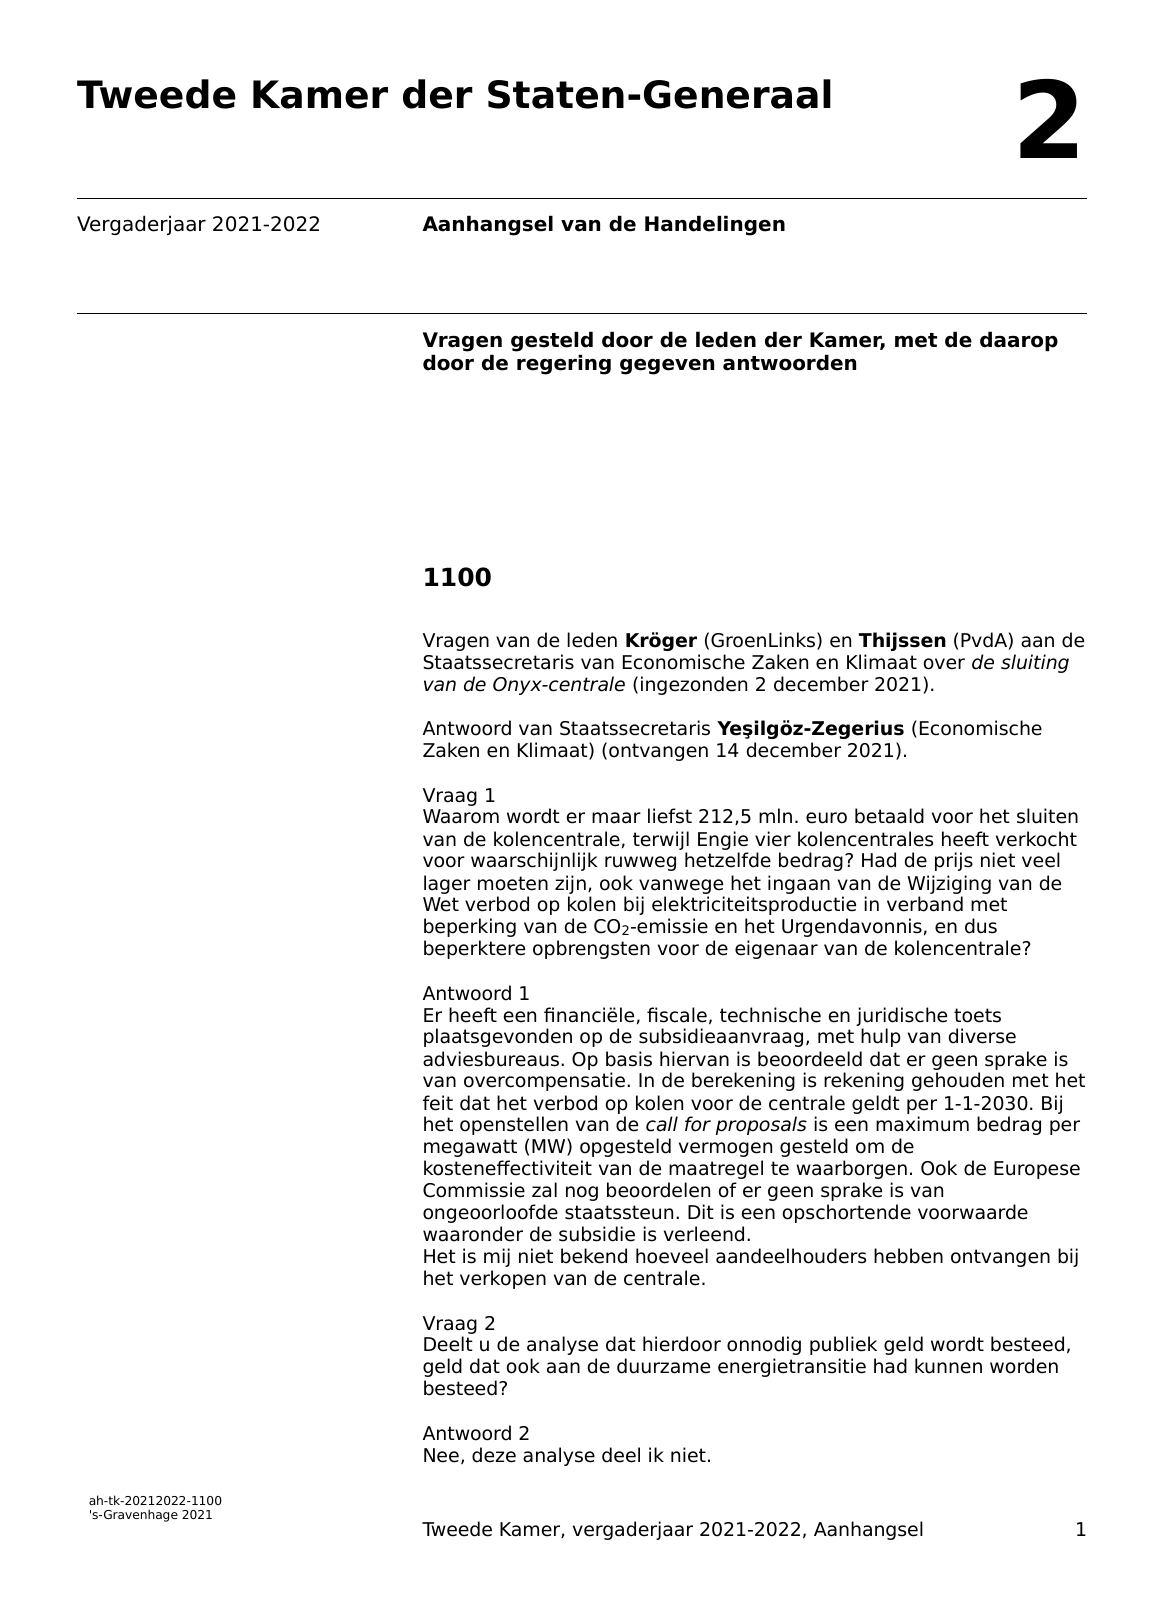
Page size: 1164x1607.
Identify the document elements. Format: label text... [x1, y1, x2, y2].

text Waarom wordt er maar liefst 212,5 mln. euro betaald voor het sluiten van de kolencentrale, terwijl Engie vier kolencentrales heeft verkocht voor waarschijnlijk ruwweg hetzelfde bedrag? Had de prijs niet veel lager moeten zijn, ook vanwege het ingaan van de Wijziging van de Wet verbod op kolen bij elektriciteitsproductie in verband met beperking van de CO2-emissie en het Urgendavonnis, en dus beperktere opbrengsten voor de eigenaar van de kolencentrale? [422, 806, 1087, 960]
table_header Tweede Kamer der Staten-Generaal [77, 59, 886, 198]
text ah-tk-20212022-1100 [88, 1494, 323, 1508]
table_cell Vergaderjaar 2021-2022 [77, 199, 422, 313]
text Antwoord 1 [422, 982, 1087, 1004]
text Vraag 1 [422, 784, 1087, 806]
text Antwoord 2 [422, 1422, 1087, 1444]
text Antwoord van Staatssecretaris Yeşilgöz-Zegerius (Economische Zaken en Klimaat) (ontvangen 14 december 2021). [422, 718, 1087, 762]
text Deelt u de analyse dat hierdoor onnodig publiek geld wordt besteed, geld dat ook aan de duurzame energietransitie had kunnen worden besteed? [422, 1334, 1087, 1400]
text 's-Gravenhage 2021 [88, 1508, 323, 1522]
text Vragen van de leden Kröger (GroenLinks) en Thijssen (PvdA) aan de Staatssecretaris van Economische Zaken en Klimaat over de sluiting van de Onyx-centrale (ingezonden 2 december 2021). [422, 630, 1087, 696]
text 1100 [422, 563, 1087, 592]
text Nee, deze analyse deel ik niet. [422, 1444, 1087, 1466]
table_header 2 [886, 59, 1087, 198]
table_cell Aanhangsel van de Handelingen [422, 199, 1087, 313]
text Er heeft een financiële, fiscale, technische en juridische toets plaatsgevonden op de subsidieaanvraag, met hulp van diverse adviesbureaus. Op basis hiervan is beoordeeld dat er geen sprake is van overcompensatie. In de berekening is rekening gehouden met het feit dat het verbod op kolen voor de centrale geldt per 1-1-2030. Bij het openstellen van de call for proposals is een maximum bedrag per megawatt (MW) opgesteld vermogen gesteld om de kosteneffectiviteit van de maatregel te waarborgen. Ook de Europese Commissie zal nog beoordelen of er geen sprake is van ongeoorloofde staatssteun. Dit is een opschortende voorwaarde waaronder de subsidie is verleend. [422, 1004, 1087, 1246]
table_cell Vragen gesteld door de leden der Kamer, met de daarop door de regering gegeven antwoorden [422, 314, 1087, 375]
text Vraag 2 [422, 1312, 1087, 1334]
table_cell [77, 314, 422, 375]
text Het is mij niet bekend hoeveel aandeelhouders hebben ontvangen bij het verkopen van de centrale. [422, 1246, 1087, 1290]
